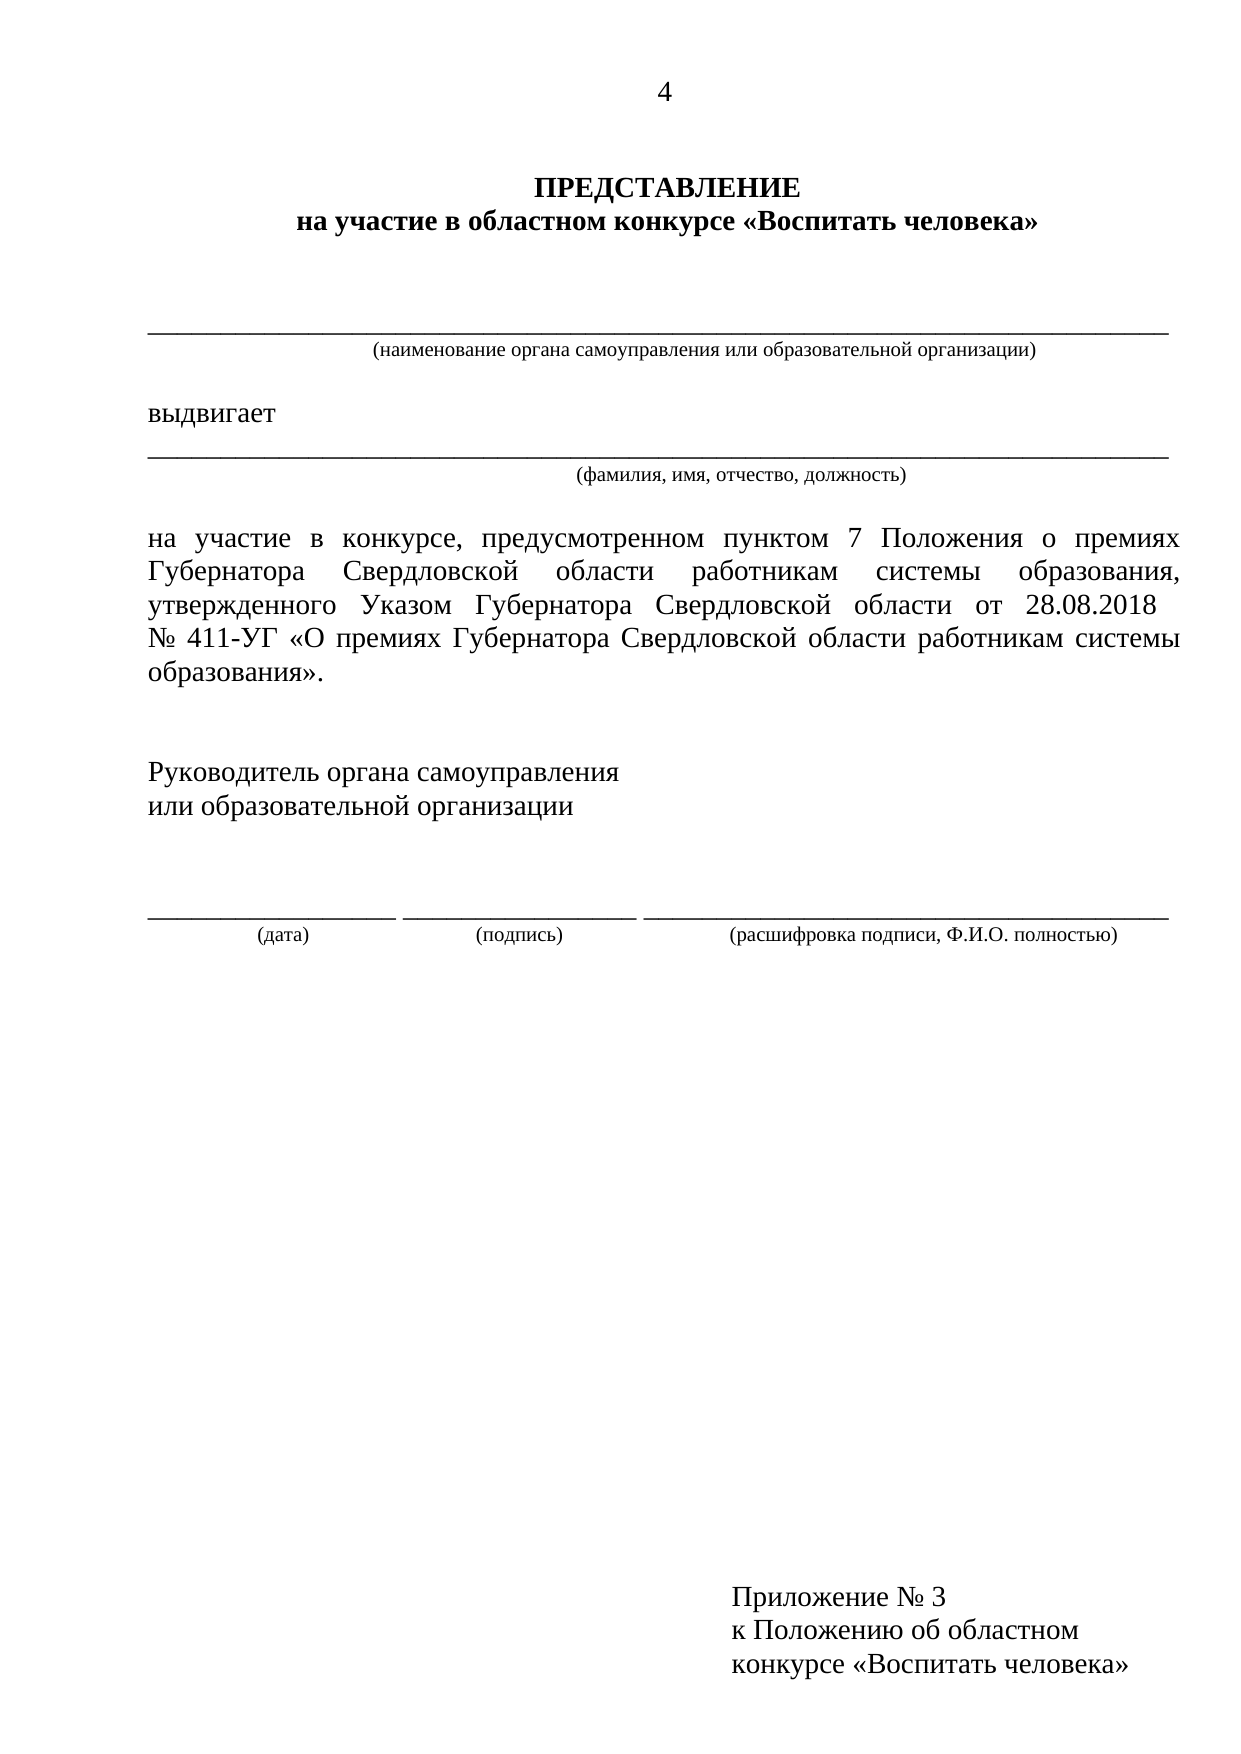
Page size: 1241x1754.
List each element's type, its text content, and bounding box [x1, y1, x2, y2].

text (наименование органа самоуправления или образовательной организации) [148, 337, 1187, 361]
text ______________________________________________________________________ [148, 304, 1187, 337]
text выдвигает ______________________________________________________________________ [148, 395, 1187, 462]
text на участие в конкурсе, предусмотренном пунктом 7 Положения о премиях Губернатора Свердловской области работникам системы образования, утвержденного Указом Губернатора Свердловской области от 28.08.2018 № 411-УГ «О премиях Губернатора Свердловской области работникам системы образования». [148, 520, 1181, 687]
text ПРЕДСТАВЛЕНИЕ на участие в областном конкурсе «Воспитать человека» [148, 170, 1187, 237]
text _________________ ________________ ____________________________________ [148, 889, 1187, 922]
text Руководитель органа самоуправления [148, 754, 1187, 788]
text (фамилия, имя, отчество, должность) [148, 462, 1187, 486]
text (дата) (подпись) (расшифровка подписи, Ф.И.О. полностью) [148, 922, 1187, 946]
table_header [144, 1579, 720, 1679]
text или образовательной организации [148, 788, 1187, 822]
table_header Приложение № 3 к Положению об областном конкурсе «Воспитать человека» [720, 1579, 1207, 1679]
